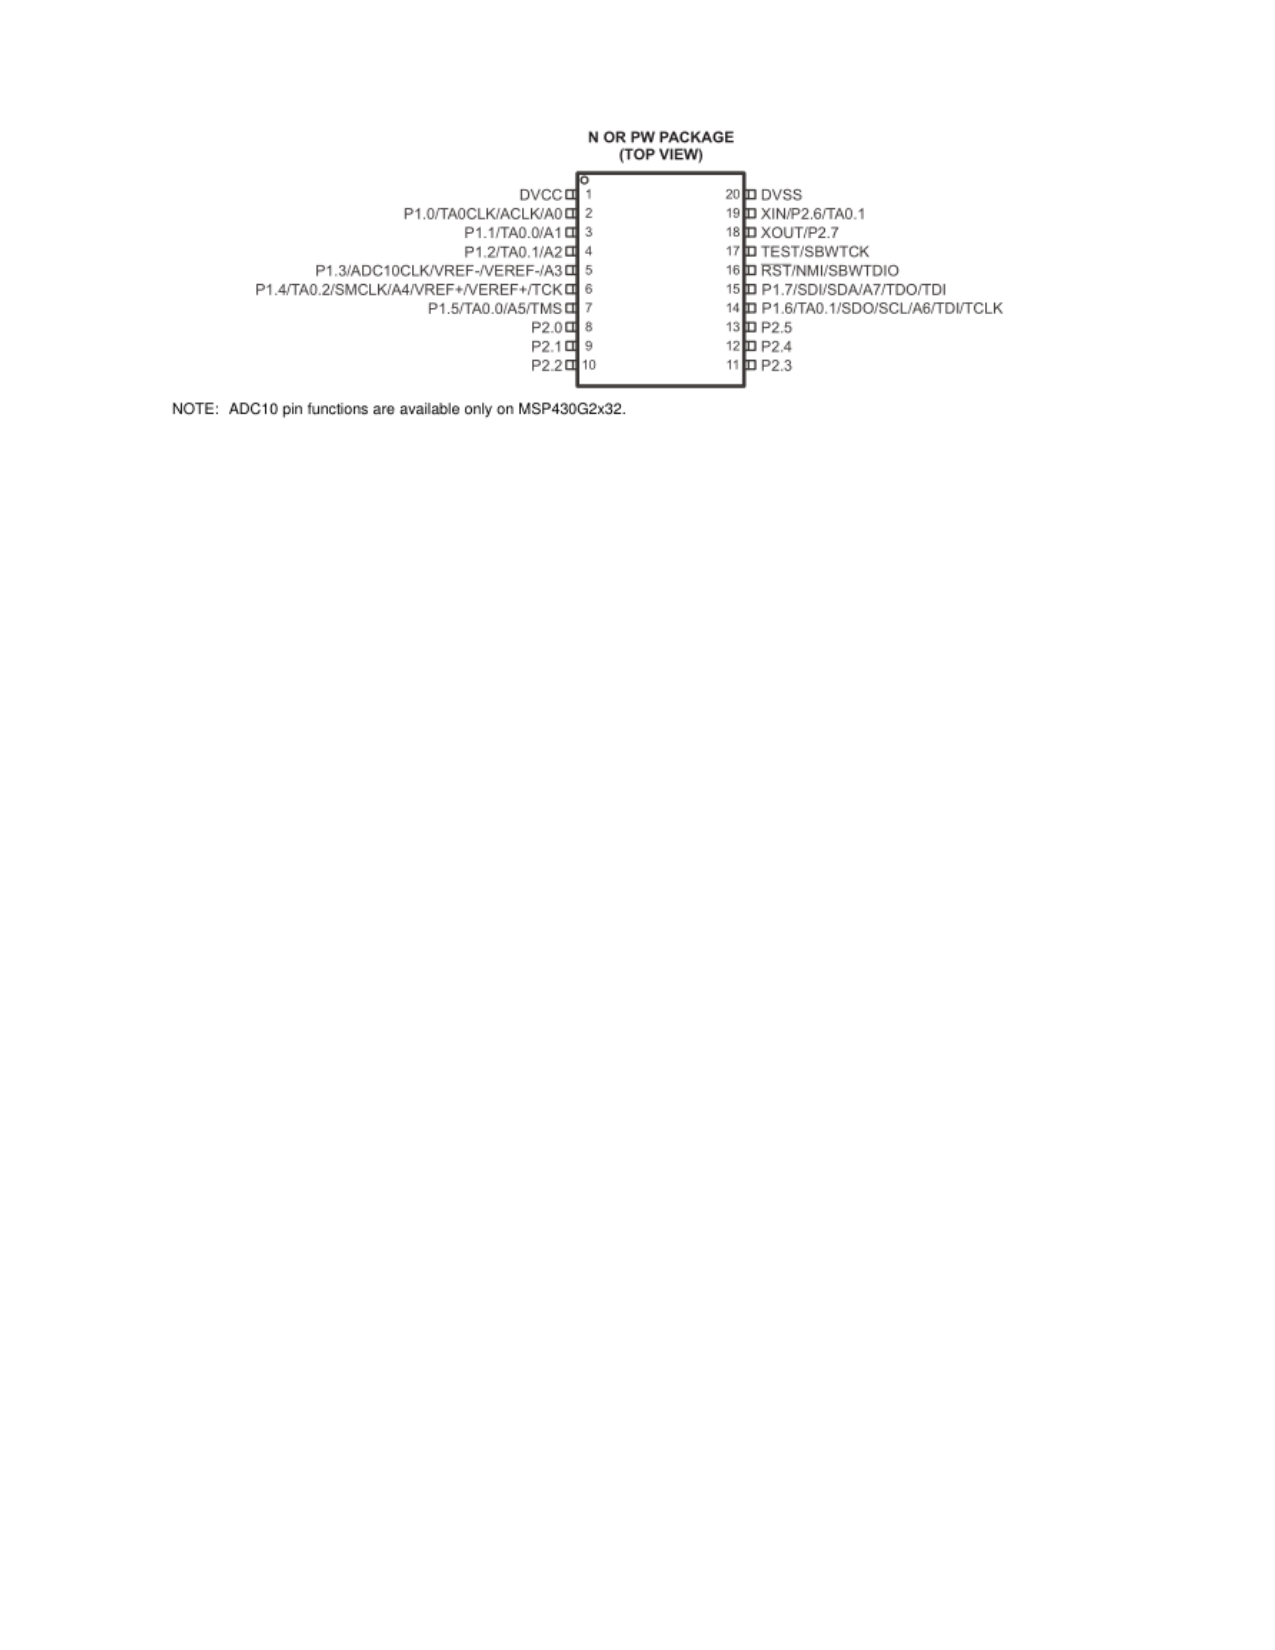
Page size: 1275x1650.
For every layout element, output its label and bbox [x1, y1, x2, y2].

picture [118, 118, 1157, 523]
